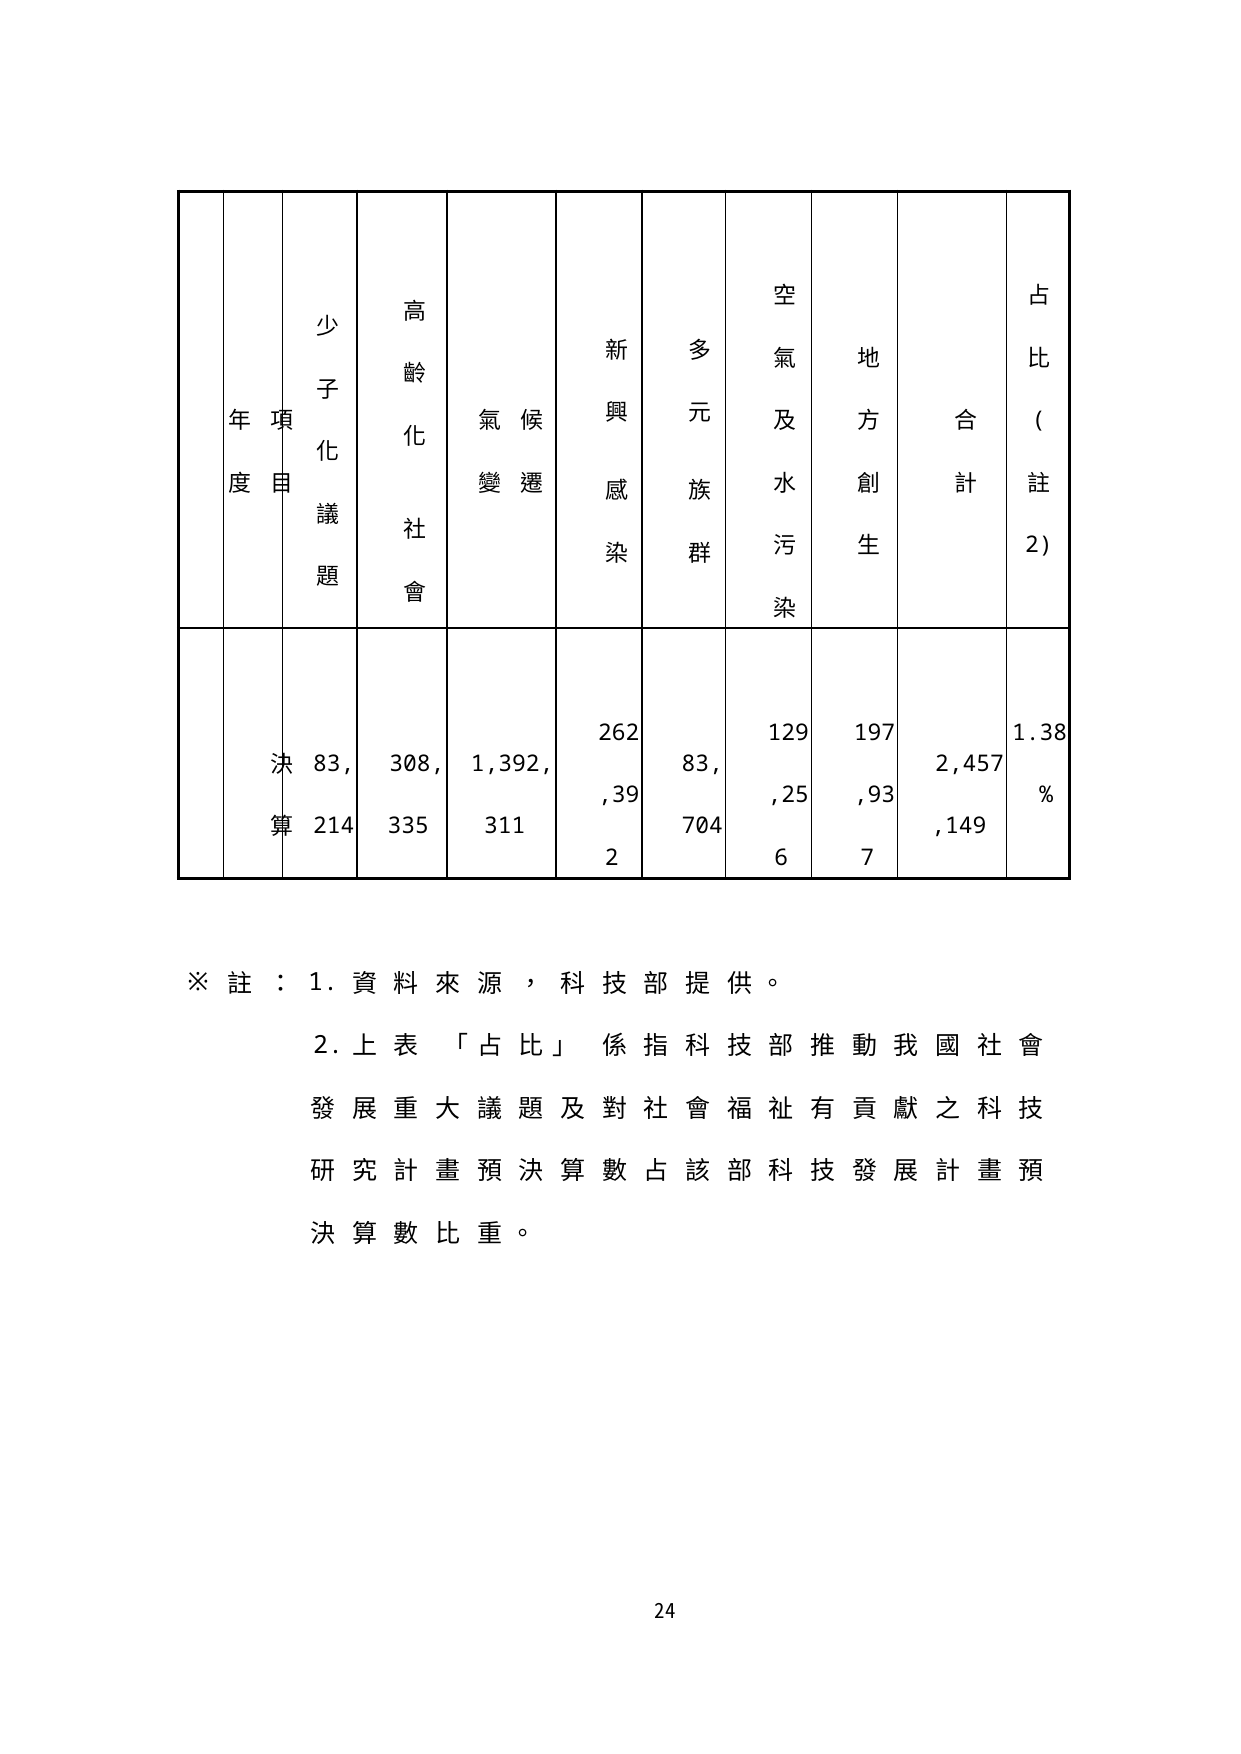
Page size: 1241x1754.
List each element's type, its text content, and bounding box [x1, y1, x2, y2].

text 2.上表「占比」係指科技部推動我國社會發展重大議題及對社會福祉有貢獻之科技研究計畫預決算數占該部科技發展計畫預決算數比重。 [142, 1002, 1052, 1252]
table_header 新興 感染 [557, 193, 641, 627]
table_cell 83,704 [643, 629, 725, 877]
table_header 少子化議題 [283, 193, 356, 627]
table_header 地方 創生 [812, 193, 897, 627]
table_cell 129,256 [726, 629, 811, 877]
table_cell 合計 [180, 629, 223, 877]
text ※註：1.資料來源，科技部提供。 [177, 939, 1052, 1002]
table_header 占比(註2) [1007, 193, 1068, 627]
table_cell 197,937 [812, 629, 897, 877]
table_header 多元 族群 [643, 193, 725, 627]
table_header 高齡化 社會 [358, 193, 446, 627]
table_header 年度 [180, 193, 223, 627]
table_header 項目 [224, 193, 282, 627]
table_cell 1.38% [1007, 629, 1068, 877]
table_cell 2,457,149 [898, 629, 1006, 877]
table_header 空氣及水污染 [726, 193, 811, 627]
table_cell 1,392,311 [448, 629, 555, 877]
table_header 合計 [898, 193, 1006, 627]
table_cell 83,214 [283, 629, 356, 877]
table_cell 262,392 [557, 629, 641, 877]
table_cell 決算 [224, 629, 282, 877]
table_header 氣候變遷 [448, 193, 555, 627]
table_cell 308,335 [358, 629, 446, 877]
